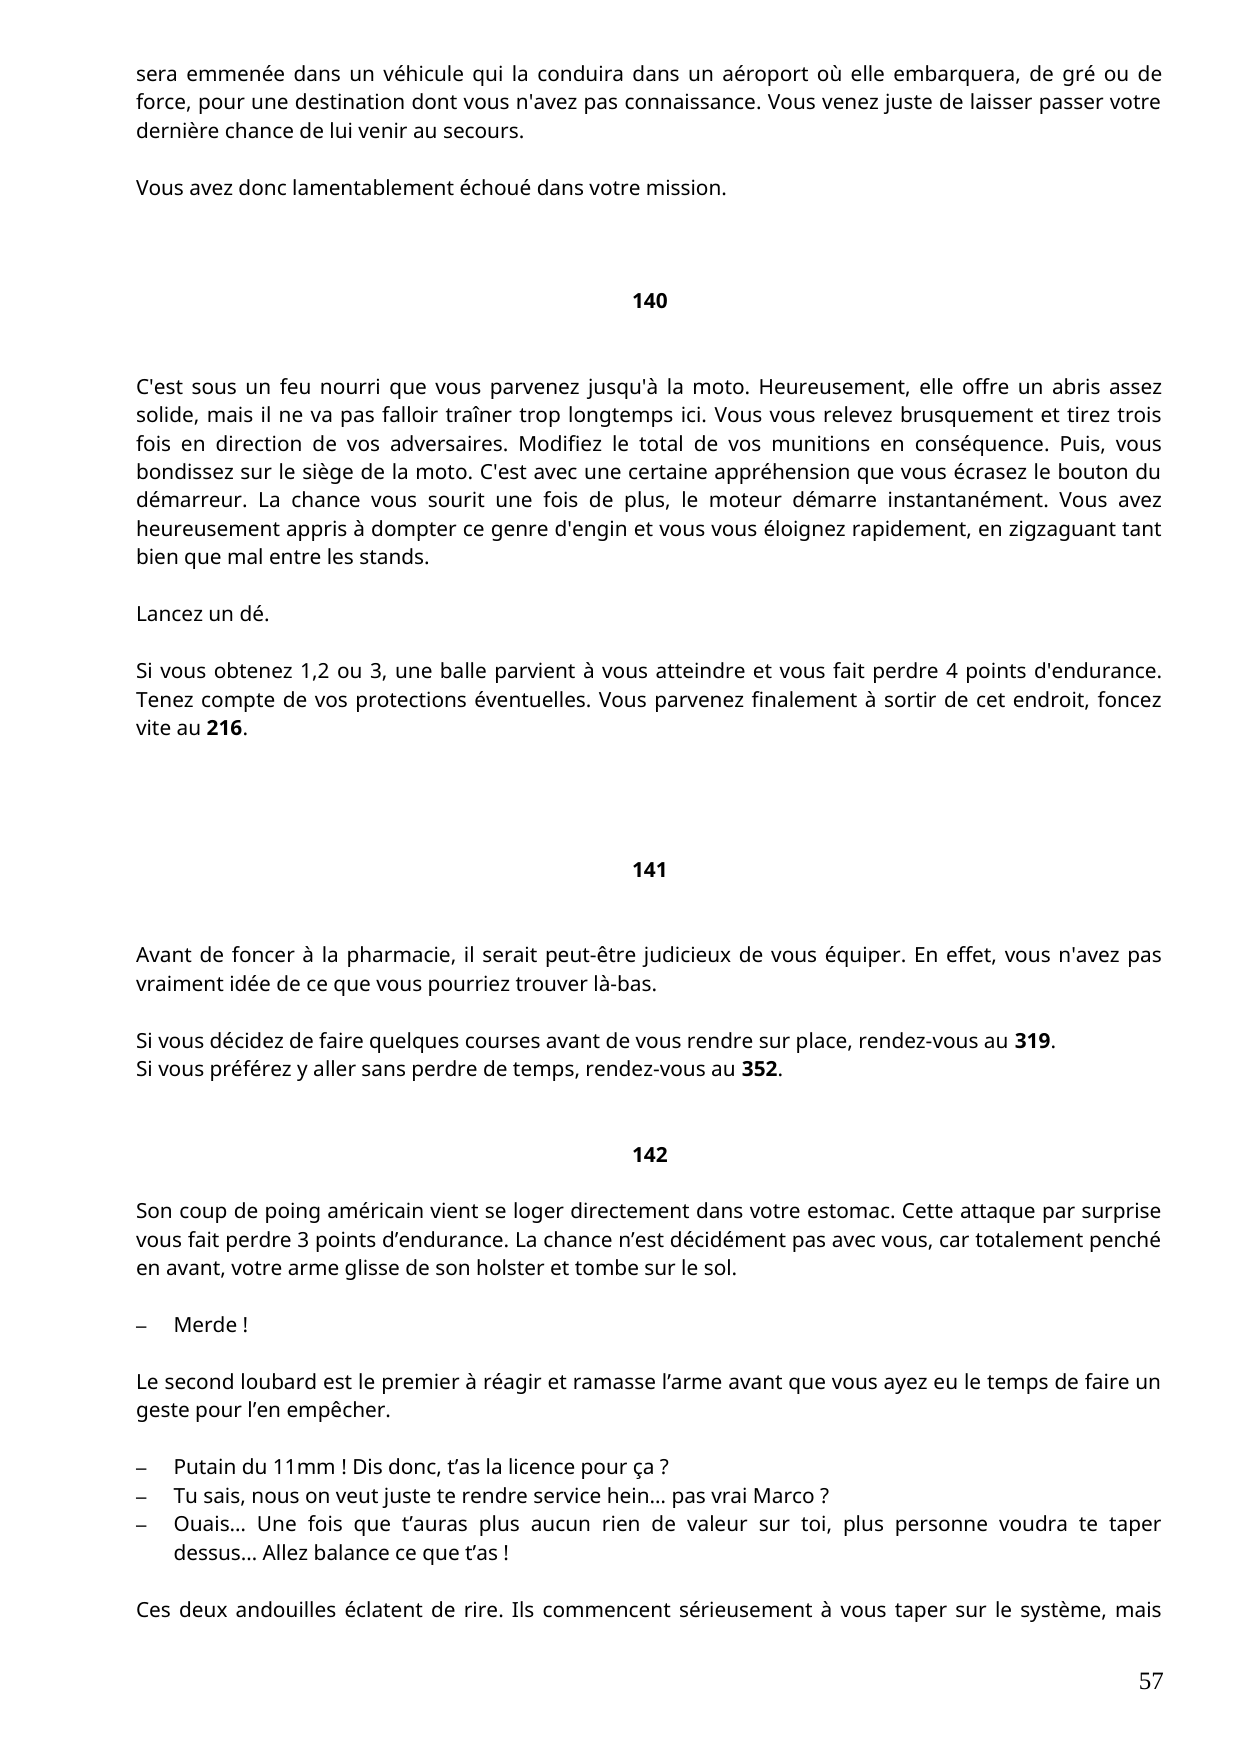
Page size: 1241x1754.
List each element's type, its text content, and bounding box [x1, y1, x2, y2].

text Avant de foncer à la pharmacie, il serait peut-être judicieux de vous équiper. En effet, vous n'avez pas vraiment idée de ce que vous pourriez trouver là-bas. [136, 941, 1163, 997]
list Tu sais, nous on veut juste te rendre service hein… pas vrai Marco ? [136, 1481, 1163, 1509]
list Ouais… Une fois que t’auras plus aucun rien de valeur sur toi, plus personne voudra te taper dessus… Allez balance ce que t’as ! [136, 1509, 1163, 1566]
list Merde ! [136, 1310, 1163, 1339]
list Putain du 11mm ! Dis donc, t’as la licence pour ça ? [136, 1452, 1163, 1481]
text Le second loubard est le premier à réagir et ramasse l’arme avant que vous ayez eu le temps de faire un geste pour l’en empêcher. [136, 1367, 1163, 1424]
text Son coup de poing américain vient se loger directement dans votre estomac. Cette attaque par surprise vous fait perdre 3 points d’endurance. La chance n’est décidément pas avec vous, car totalement penché en avant, votre arme glisse de son holster et tombe sur le sol. [136, 1197, 1163, 1282]
text 141 [136, 855, 1163, 884]
text C'est sous un feu nourri que vous parvenez jusqu'à la moto. Heureusement, elle offre un abris assez solide, mais il ne va pas falloir traîner trop longtemps ici. Vous vous relevez brusquement et tirez trois fois en direction de vos adversaires. Modifiez le total de vos munitions en conséquence. Puis, vous bondissez sur le siège de la moto. C'est avec une certaine appréhension que vous écrasez le bouton du démarreur. La chance vous sourit une fois de plus, le moteur démarre instantanément. Vous avez heureusement appris à dompter ce genre d'engin et vous vous éloignez rapidement, en zigzaguant tant bien que mal entre les stands. [136, 372, 1163, 571]
text Si vous décidez de faire quelques courses avant de vous rendre sur place, rendez-vous au 319. [136, 1026, 1163, 1054]
text Lancez un dé. [136, 599, 1163, 628]
text Si vous préférez y aller sans perdre de temps, rendez-vous au 352. [136, 1054, 1163, 1083]
text Ces deux andouilles éclatent de rire. Ils commencent sérieusement à vous taper sur le système, mais [136, 1595, 1163, 1623]
text Si vous obtenez 1,2 ou 3, une balle parvient à vous atteindre et vous fait perdre 4 points d'endurance. Tenez compte de vos protections éventuelles. Vous parvenez finalement à sortir de cet endroit, foncez vite au 216. [136, 656, 1163, 742]
text sera emmenée dans un véhicule qui la conduira dans un aéroport où elle embarquera, de gré ou de force, pour une destination dont vous n'avez pas connaissance. Vous venez juste de laisser passer votre dernière chance de lui venir au secours. [136, 59, 1163, 144]
text 142 [136, 1140, 1163, 1168]
text Vous avez donc lamentablement échoué dans votre mission. [136, 173, 1163, 201]
text 140 [136, 287, 1163, 315]
